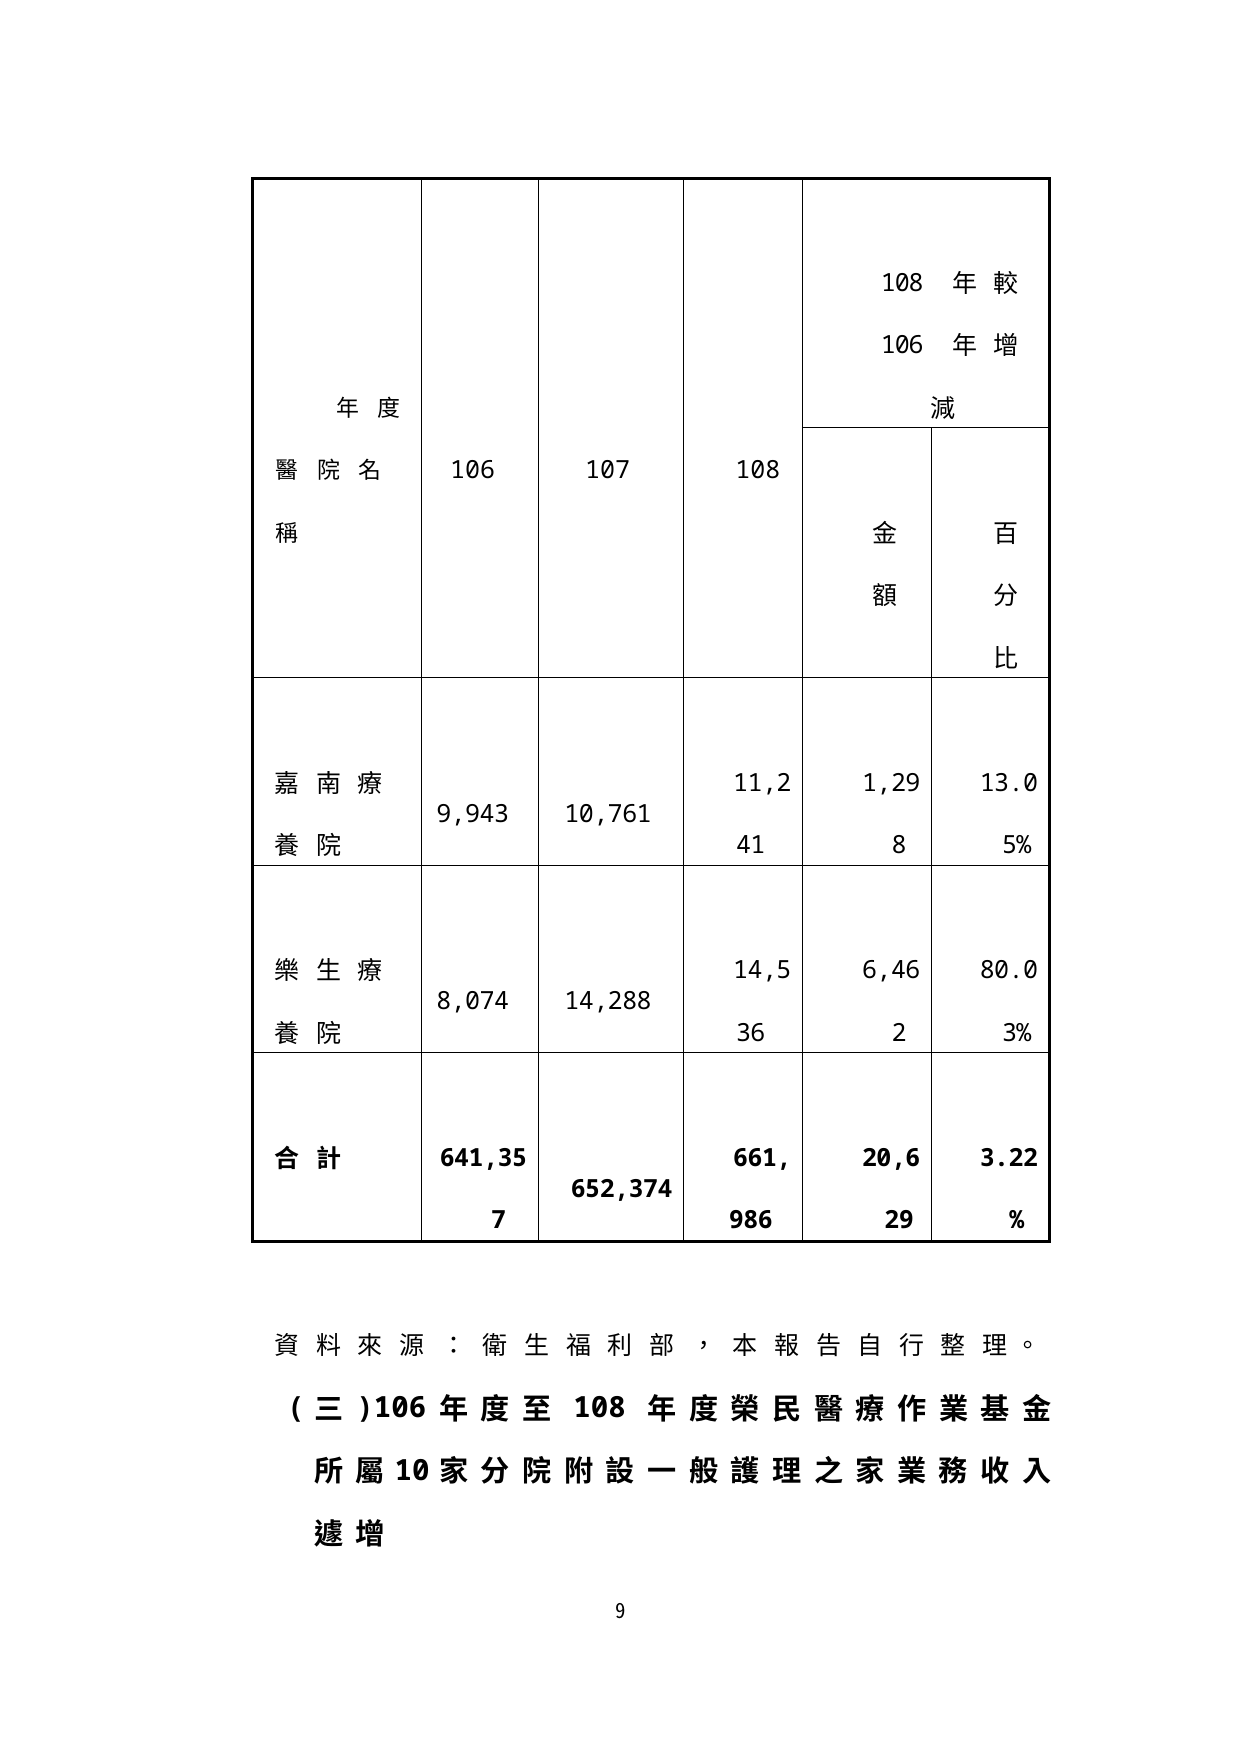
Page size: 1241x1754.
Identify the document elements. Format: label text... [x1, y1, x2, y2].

table_header 108年較106年增減 [803, 180, 1048, 427]
table_cell 13.05% [932, 678, 1048, 865]
table_cell 金額 [803, 428, 931, 677]
table_cell 8,074 [422, 866, 538, 1052]
table_cell 合計 [254, 1053, 421, 1240]
table_cell 641,357 [422, 1053, 538, 1240]
text 資料來源：衛生福利部，本報告自行整理。 [183, 1302, 1058, 1365]
table_header 108 [684, 180, 802, 677]
table_cell 14,536 [684, 866, 802, 1052]
table_header 年度 醫院名稱 [254, 180, 421, 677]
table_cell 6,462 [803, 866, 931, 1052]
table_cell 14,288 [539, 866, 683, 1052]
table_cell 樂生療養院 [254, 866, 421, 1052]
table_cell 9,943 [422, 678, 538, 865]
table_cell 3.22% [932, 1053, 1048, 1240]
table_cell 652,374 [539, 1053, 683, 1240]
table_header 107 [539, 180, 683, 677]
table_cell 661,986 [684, 1053, 802, 1240]
table_cell 百分比 [932, 428, 1048, 677]
table_cell 嘉南療養院 [254, 678, 421, 865]
table_header 106 [422, 180, 538, 677]
table_cell 80.03% [932, 866, 1048, 1052]
table_cell 1,298 [803, 678, 931, 865]
table_cell 20,629 [803, 1053, 931, 1240]
table_cell 11,241 [684, 678, 802, 865]
text (三)106年度至108年度榮民醫療作業基金所屬10家分院附設一般護理之家業務收入遽增 [242, 1365, 1058, 1552]
table_cell 10,761 [539, 678, 683, 865]
